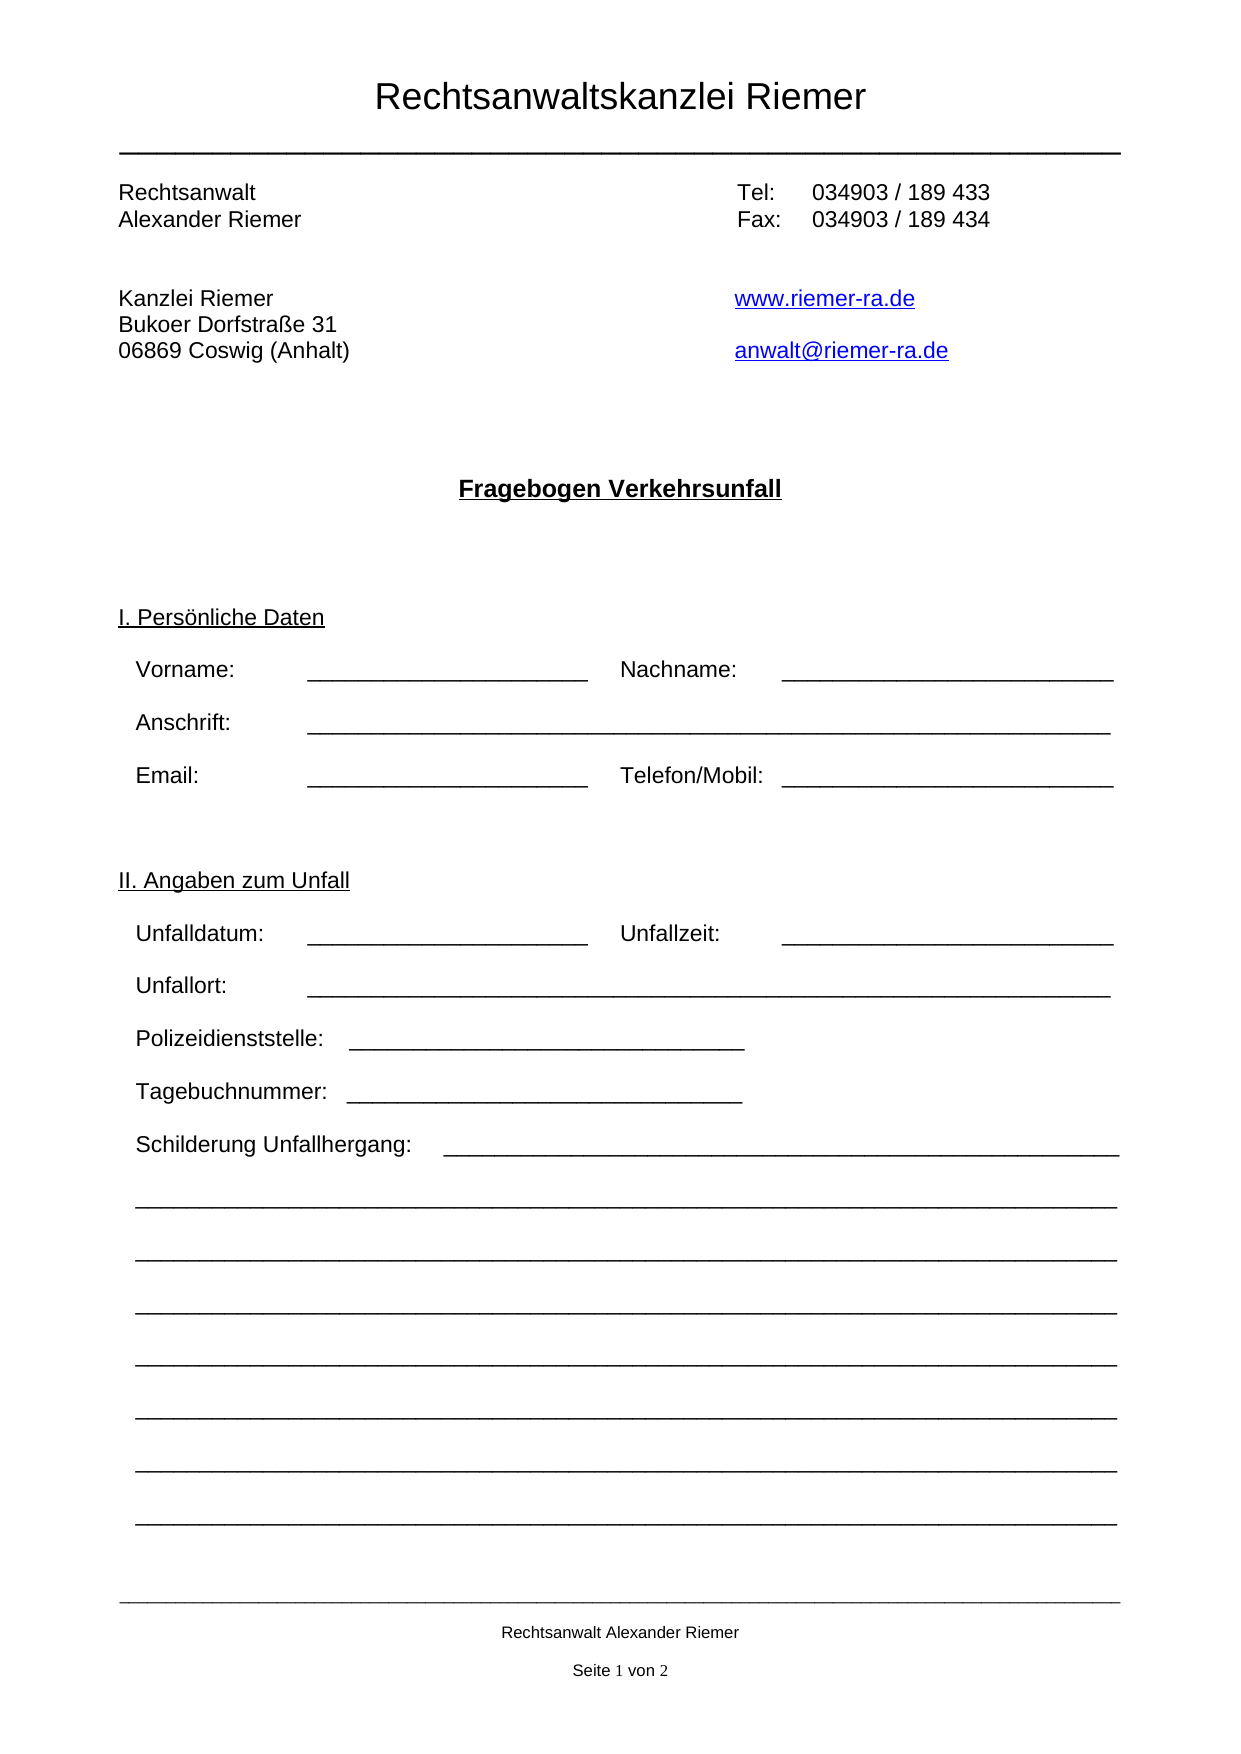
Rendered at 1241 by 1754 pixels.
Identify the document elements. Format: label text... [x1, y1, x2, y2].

text _____________________________________________________________________________ [118, 1183, 1122, 1209]
text _____________________________________________________________________________ [118, 1341, 1122, 1368]
text 06869 Coswig (Anhalt) anwalt@riemer-ra.de [118, 337, 1122, 364]
text Polizeidienststelle: _______________________________ [118, 1025, 1122, 1051]
text Tagebuchnummer: _______________________________ [118, 1078, 1122, 1104]
text _____________________________________________________________________________ [118, 1289, 1122, 1315]
text Anschrift: _______________________________________________________________ [118, 709, 1122, 735]
text Bukoer Dorfstraße 31 [118, 311, 1122, 337]
text Fragebogen Verkehrsunfall [118, 474, 1122, 503]
text II. Angaben zum Unfall [118, 867, 1122, 893]
text _____________________________________________________________________________ [118, 1394, 1122, 1420]
text _____________________________________________________________________________ [118, 1236, 1122, 1262]
text Kanzlei Riemer www.riemer-ra.de [118, 285, 1122, 311]
text Email: ______________________ Telefon/Mobil: __________________________ [118, 762, 1122, 788]
text Alexander Riemer Fax: 034903 / 189 434 [118, 206, 1122, 232]
text Unfalldatum: ______________________ Unfallzeit: __________________________ [118, 920, 1122, 946]
text _____________________________________________________________________________ [118, 1499, 1122, 1526]
text Rechtsanwalt Tel: 034903 / 189 433 [118, 179, 1122, 206]
text Vorname: ______________________ Nachname: __________________________ [118, 656, 1122, 682]
text _____________________________________________________________________________ [118, 1447, 1122, 1473]
text I. Persönliche Daten [118, 603, 1122, 630]
text Schilderung Unfallhergang: _____________________________________________________ [118, 1131, 1122, 1157]
text Unfallort: _______________________________________________________________ [118, 972, 1122, 999]
